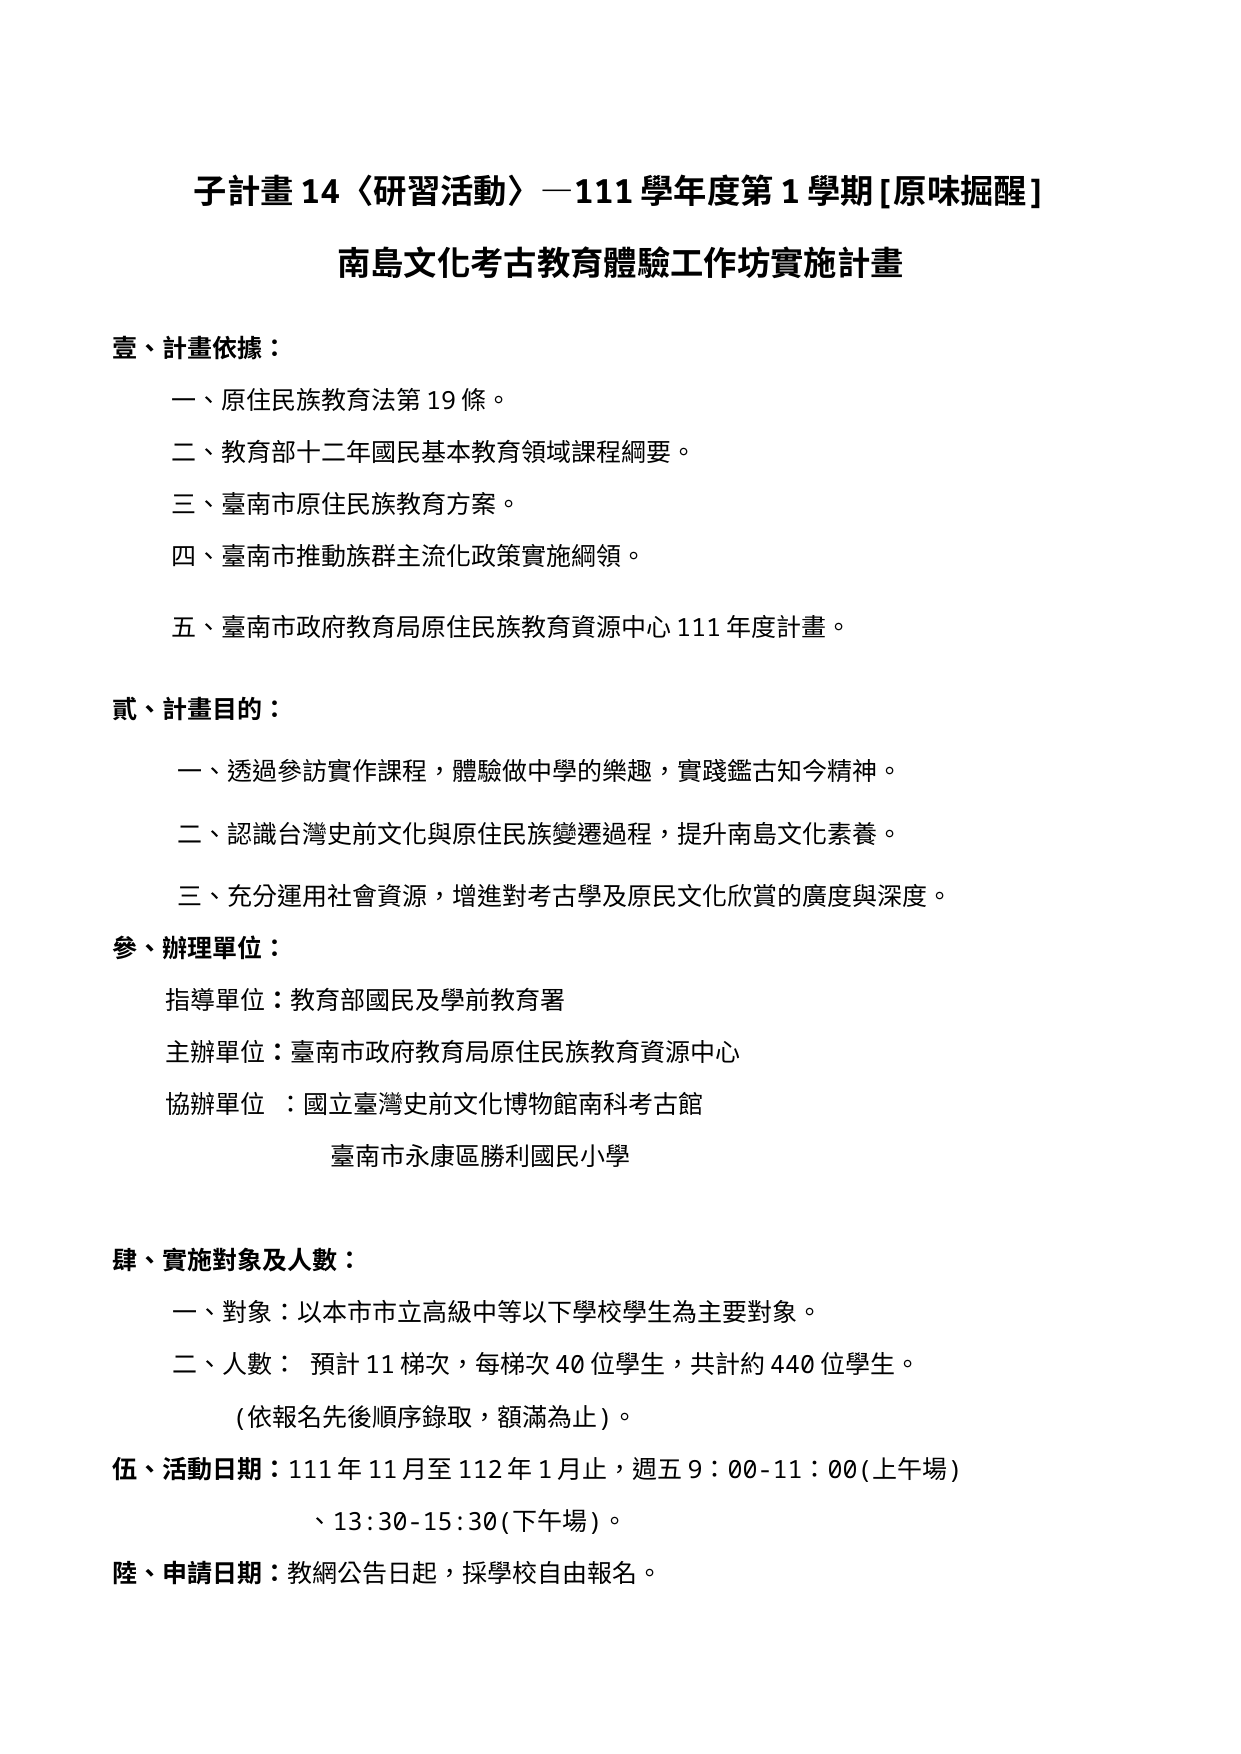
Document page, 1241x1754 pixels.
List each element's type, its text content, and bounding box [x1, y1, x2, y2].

text 臺南市永康區勝利國民小學 [166, 1124, 1128, 1176]
text 二、教育部十二年國民基本教育領域課程綱要。 [112, 420, 1128, 472]
text 三、充分運用社會資源，增進對考古學及原民文化欣賞的廣度與深度。 [162, 853, 1128, 916]
text 指導單位：教育部國民及學前教育署 [166, 968, 1128, 1020]
text 、13:30-15:30(下午場)。 [112, 1488, 1128, 1541]
text 肆、實施對象及人數： [112, 1228, 1128, 1280]
text 一、對象：以本市市立高級中等以下學校學生為主要對象。 [112, 1280, 1128, 1332]
text 二、認識台灣史前文化與原住民族變遷過程，提升南島文化素養。 [162, 791, 1128, 853]
text 參、辦理單位： [112, 916, 1153, 968]
text 三、臺南市原住民族教育方案。 [112, 472, 1128, 524]
text 協辦單位 ：國立臺灣史前文化博物館南科考古館 [166, 1072, 1128, 1124]
text 壹、計畫依據： [112, 316, 1128, 368]
text 五、臺南市政府教育局原住民族教育資源中心111年度計畫。 [112, 595, 1128, 647]
text 伍、活動日期：111年11月至112年1月止，週五9：00-11：00(上午場) [112, 1436, 1128, 1488]
text 一、原住民族教育法第19條。 [112, 368, 1128, 420]
text 子計畫14〈研習活動〉—111學年度第1學期[原味掘醒] 南島文化考古教育體驗工作坊實施計畫 [112, 164, 1128, 285]
text 主辦單位：臺南市政府教育局原住民族教育資源中心 [166, 1020, 1128, 1072]
text 貳、計畫目的： [112, 666, 1128, 728]
text (依報名先後順序錄取，額滿為止)。 [112, 1384, 1128, 1436]
text 四、臺南市推動族群主流化政策實施綱領。 [112, 524, 1128, 576]
text 陸、申請日期：教網公告日起，採學校自由報名。 [112, 1541, 1128, 1593]
text 一、透過參訪實作課程，體驗做中學的樂趣，實踐鑑古知今精神。 [162, 728, 1128, 791]
text 二、人數： 預計11梯次，每梯次40位學生，共計約440位學生。 [112, 1332, 1128, 1384]
